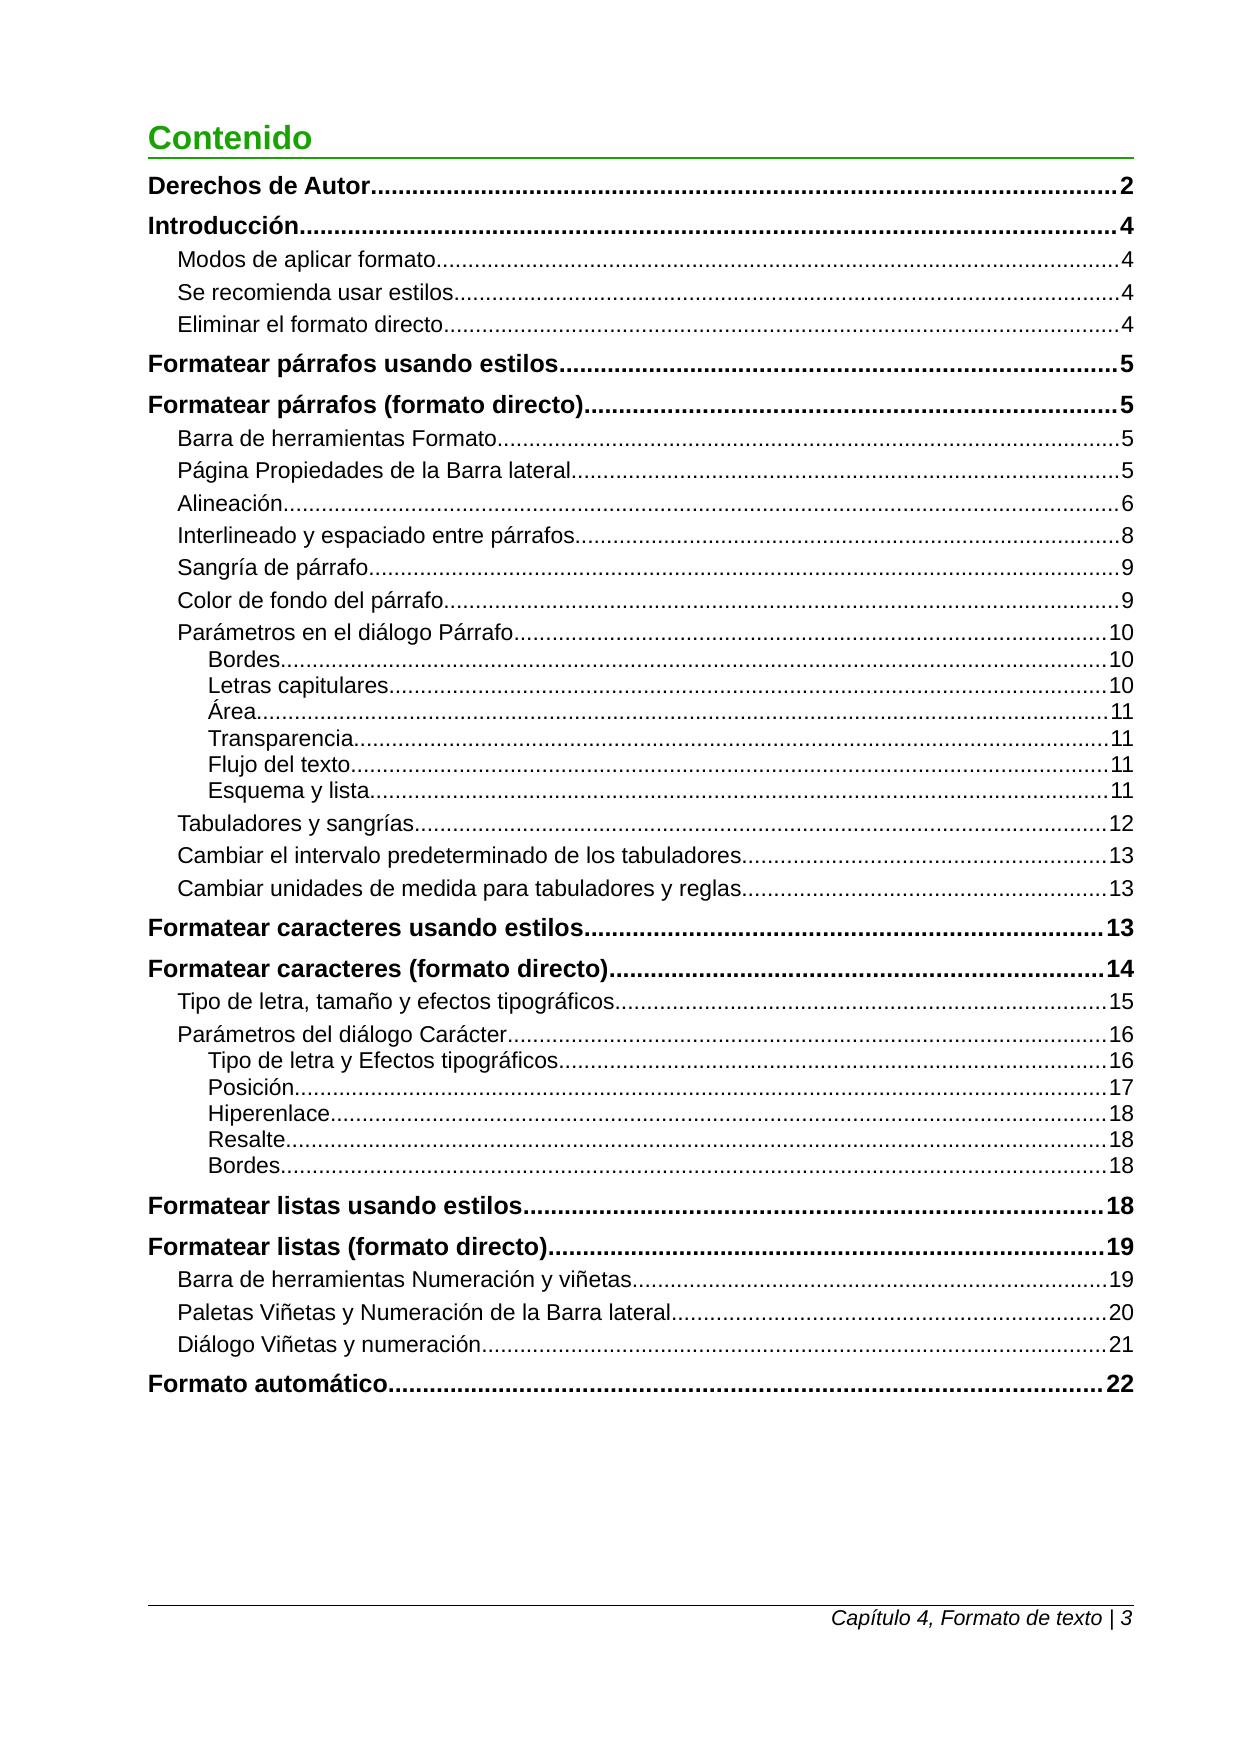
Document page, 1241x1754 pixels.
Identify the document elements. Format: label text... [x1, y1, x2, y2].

text Formatear listas usando estilos 18 [148, 1191, 1134, 1219]
text Barra de herramientas Numeración y viñetas 19 [177, 1266, 1134, 1293]
text Parámetros del diálogo Carácter 16 [177, 1021, 1134, 1047]
text Paletas Viñetas y Numeración de la Barra lateral 20 [177, 1299, 1134, 1325]
text Letras capitulares 10 [208, 672, 1134, 698]
text Flujo del texto 11 [208, 751, 1134, 777]
text Interlineado y espaciado entre párrafos 8 [177, 522, 1134, 548]
text Bordes 18 [208, 1152, 1134, 1179]
subtitle Contenido [148, 118, 1134, 157]
text Bordes 10 [208, 646, 1134, 672]
text Introducción 4 [148, 211, 1134, 240]
text Resalte 18 [208, 1126, 1134, 1152]
text Página Propiedades de la Barra lateral 5 [177, 457, 1134, 483]
text Derechos de Autor 2 [148, 171, 1134, 199]
text Transparencia 11 [208, 724, 1134, 751]
text Alineación 6 [177, 489, 1134, 516]
text Formatear párrafos usando estilos 5 [148, 349, 1134, 378]
text Área 11 [208, 698, 1134, 724]
text Parámetros en el diálogo Párrafo 10 [177, 619, 1134, 646]
text Color de fondo del párrafo 9 [177, 587, 1134, 613]
text Cambiar unidades de medida para tabuladores y reglas 13 [177, 874, 1134, 901]
text Modos de aplicar formato 4 [177, 246, 1134, 272]
text Tipo de letra y Efectos tipográficos 16 [208, 1047, 1134, 1073]
text Tipo de letra, tamaño y efectos tipográficos 15 [177, 988, 1134, 1015]
text Sangría de párrafo 9 [177, 554, 1134, 581]
text Barra de herramientas Formato 5 [177, 425, 1134, 451]
text Hiperenlace 18 [208, 1100, 1134, 1126]
text Cambiar el intervalo predeterminado de los tabuladores 13 [177, 842, 1134, 868]
text Formato automático 22 [148, 1369, 1134, 1398]
text Formatear párrafos (formato directo) 5 [148, 390, 1134, 419]
text Se recomienda usar estilos 4 [177, 278, 1134, 305]
text Diálogo Viñetas y numeración 21 [177, 1331, 1134, 1357]
text Eliminar el formato directo 4 [177, 311, 1134, 337]
text Formatear listas (formato directo) 19 [148, 1232, 1134, 1260]
text Formatear caracteres (formato directo) 14 [148, 953, 1134, 982]
text Tabuladores y sangrías 12 [177, 810, 1134, 836]
text Posición 17 [208, 1073, 1134, 1100]
text Esquema y lista 11 [208, 777, 1134, 804]
text Formatear caracteres usando estilos 13 [148, 913, 1134, 942]
